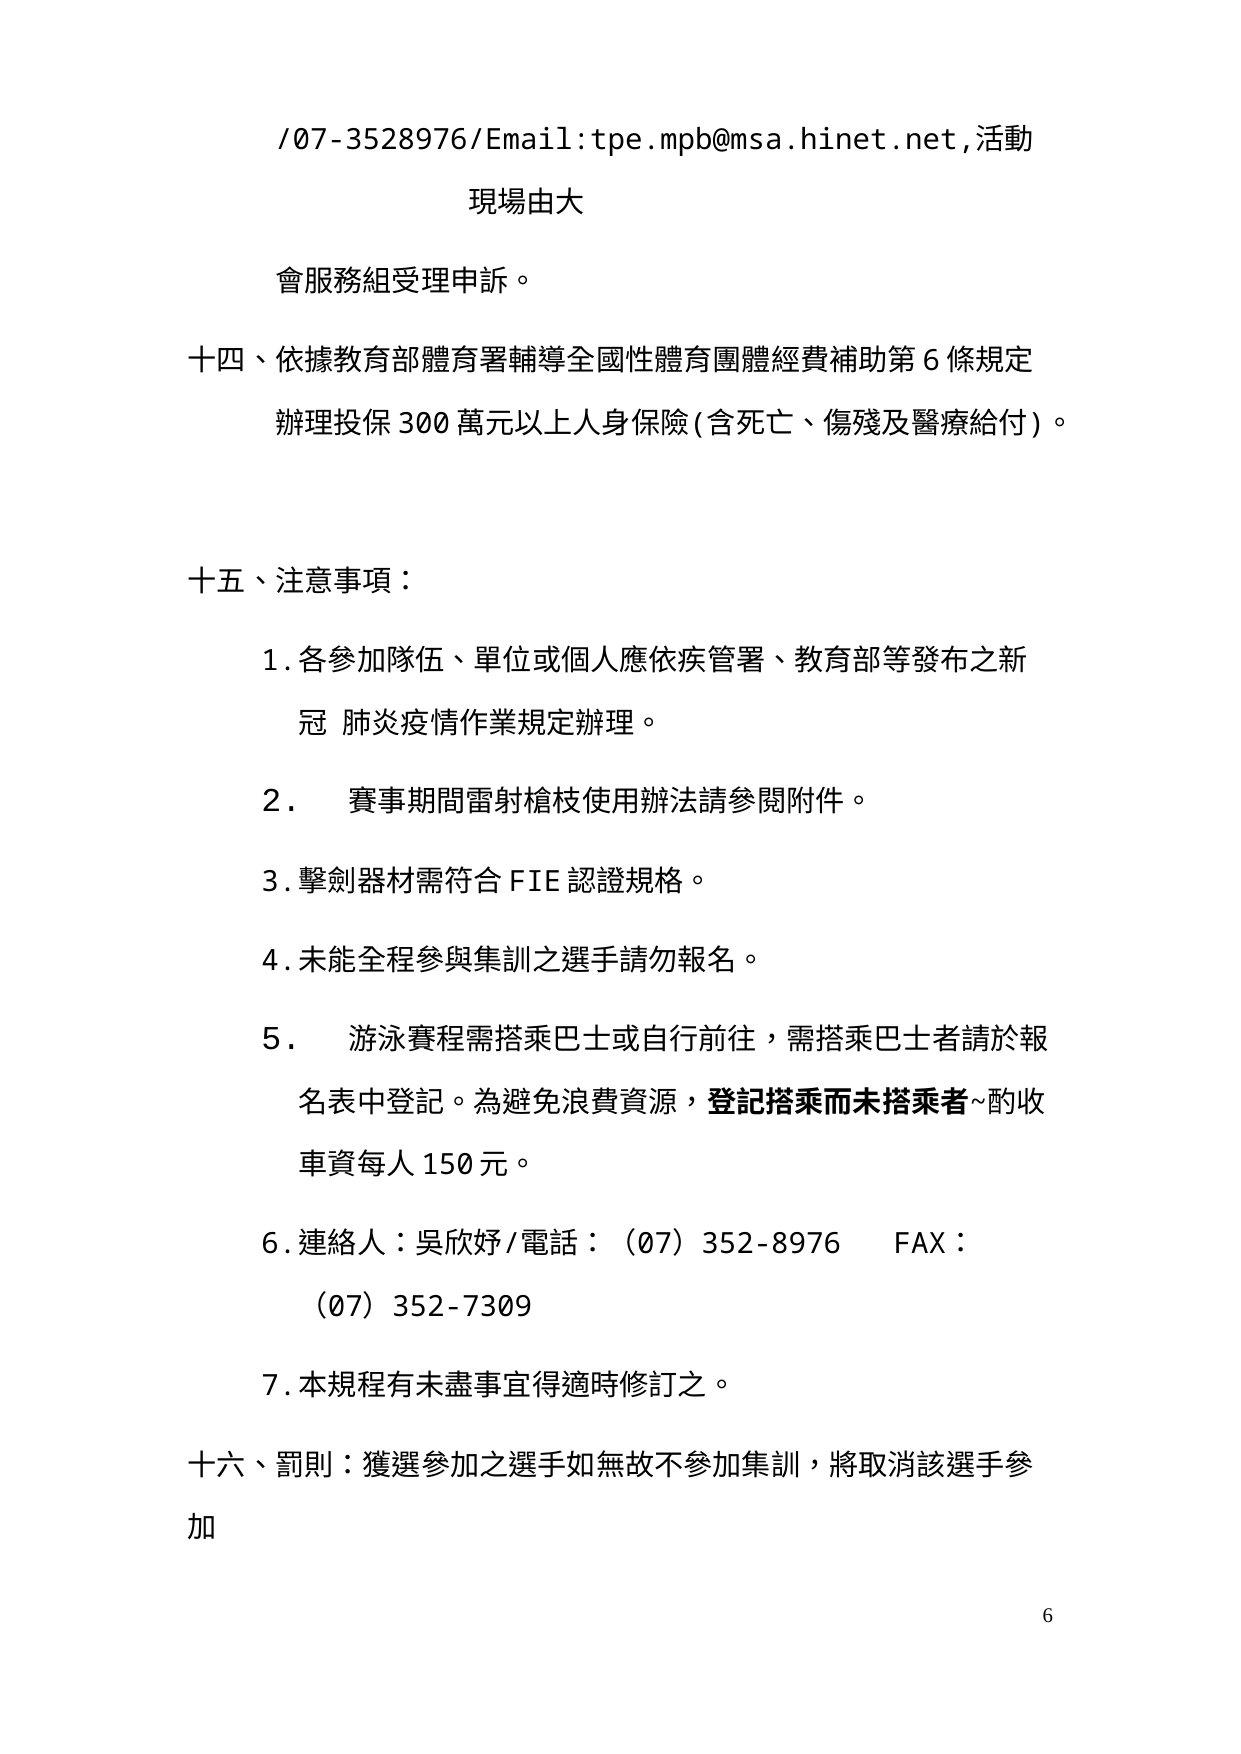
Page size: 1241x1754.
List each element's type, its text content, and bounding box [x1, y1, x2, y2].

list 賽事期間雷射槍枝使用辦法請參閱附件。 [261, 758, 1053, 821]
list 各參加隊伍、單位或個人應依疾管署、教育部等發布之新冠 肺炎疫情作業規定辦理。 [261, 616, 1053, 741]
text /07-3528976/Email:tpe.mpb@msa.hinet.net,活動現場由大 [275, 96, 1053, 221]
text 十四、依據教育部體育署輔導全國性體育團體經費補助第6條規定辦理投保300萬元以上人身保險(含死亡、傷殘及醫療給付)。 [187, 316, 1053, 441]
list 游泳賽程需搭乘巴士或自行前往，需搭乘巴士者請於報名表中登記。為避免浪費資源，登記搭乘而未搭乘者~酌收車資每人150元。 [261, 996, 1053, 1183]
list 未能全程參與集訓之選手請勿報名。 [261, 916, 1053, 979]
text 會服務組受理申訴。 [275, 237, 1053, 300]
list 連絡人：吳欣妤/電話：（07）352-8976 FAX：（07）352-7309 [261, 1200, 1053, 1325]
list 本規程有未盡事宜得適時修訂之。 [261, 1341, 1053, 1404]
text 十五、注意事項： [187, 537, 1053, 600]
text 十六、罰則：獲選參加之選手如無故不參加集訓，將取消該選手參加 [187, 1421, 1053, 1546]
list 擊劍器材需符合FIE認證規格。 [261, 837, 1053, 900]
